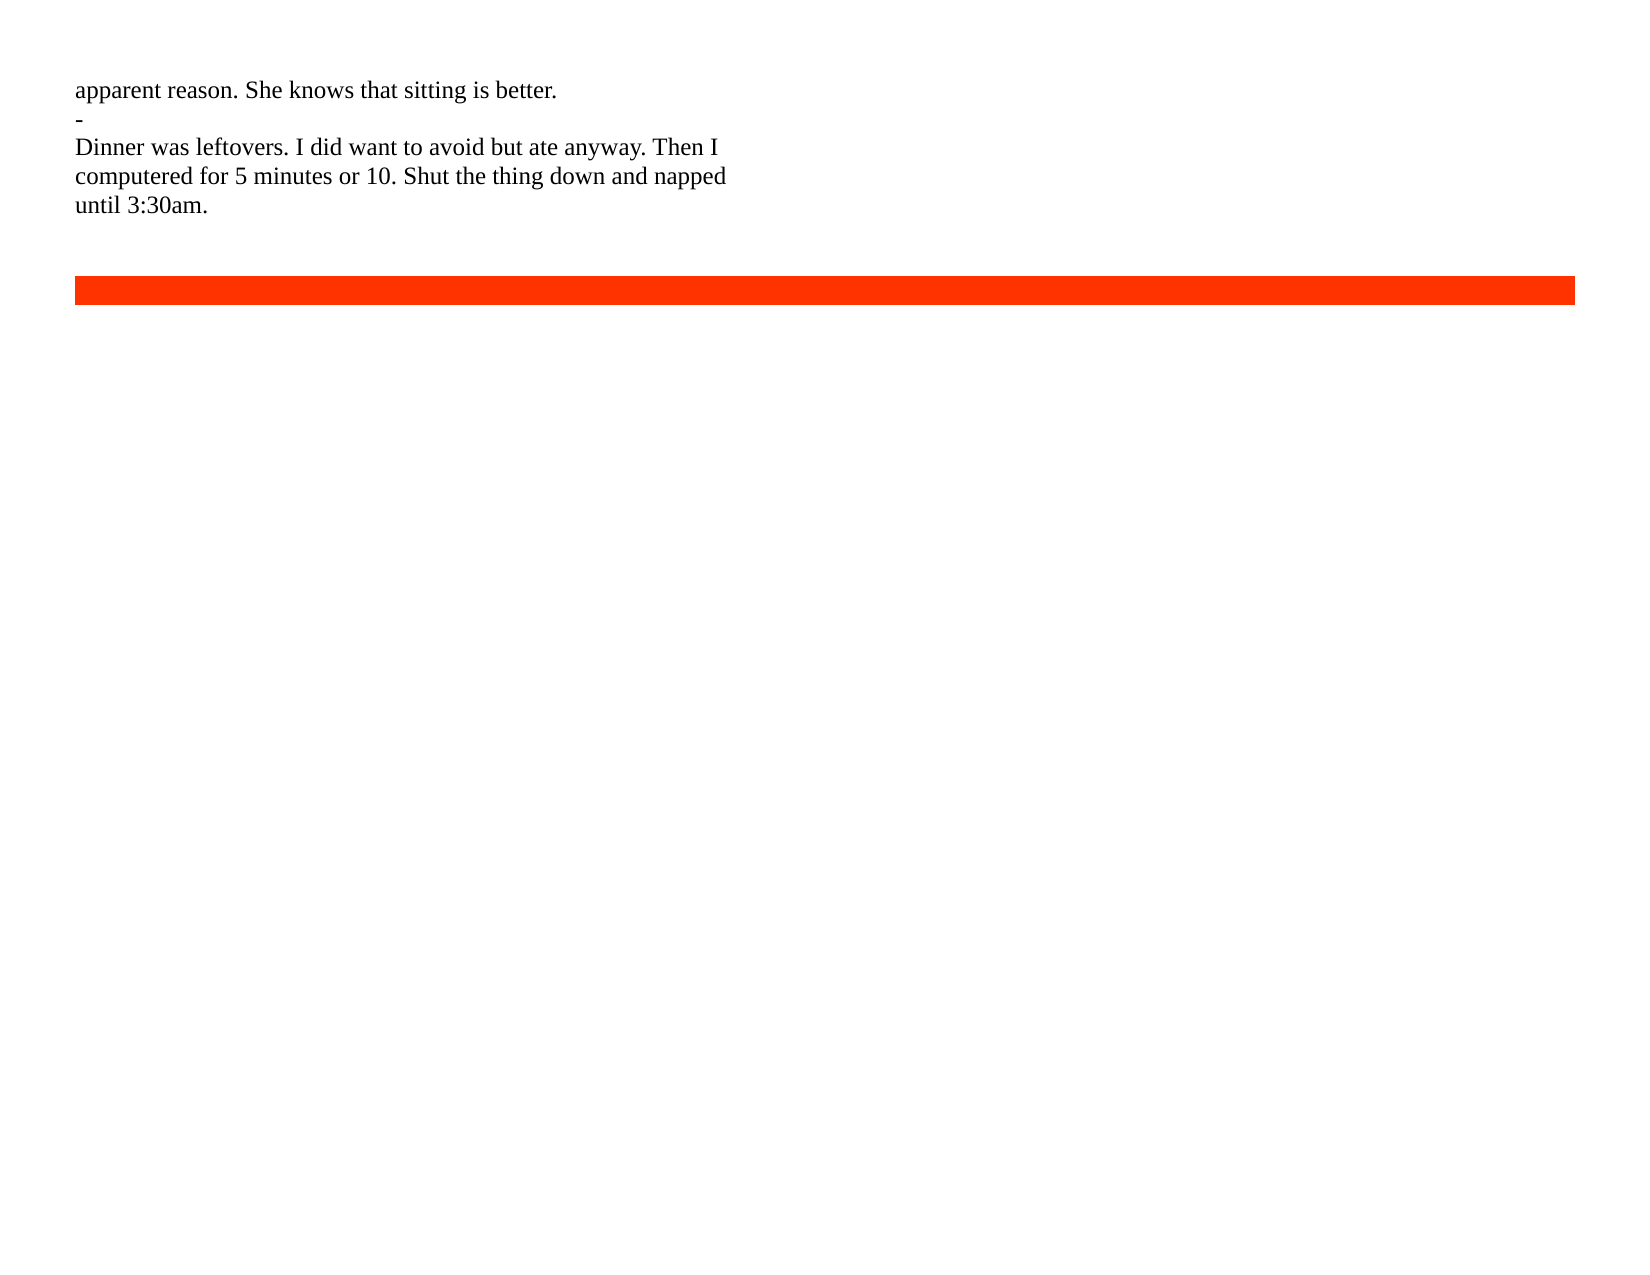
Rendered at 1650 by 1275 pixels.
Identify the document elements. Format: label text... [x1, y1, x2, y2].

table_cell [75, 219, 750, 247]
table_cell [750, 276, 1575, 305]
table_cell [750, 75, 1575, 276]
table_cell [75, 276, 750, 305]
table_cell [75, 248, 750, 276]
table_cell apparent reason. She knows that sitting is better. - Dinner was leftovers. I did want to avoid but ate anyway. Then I computered for 5 minutes or 10. Shut the thing down and napped until 3:30am. [75, 75, 750, 219]
